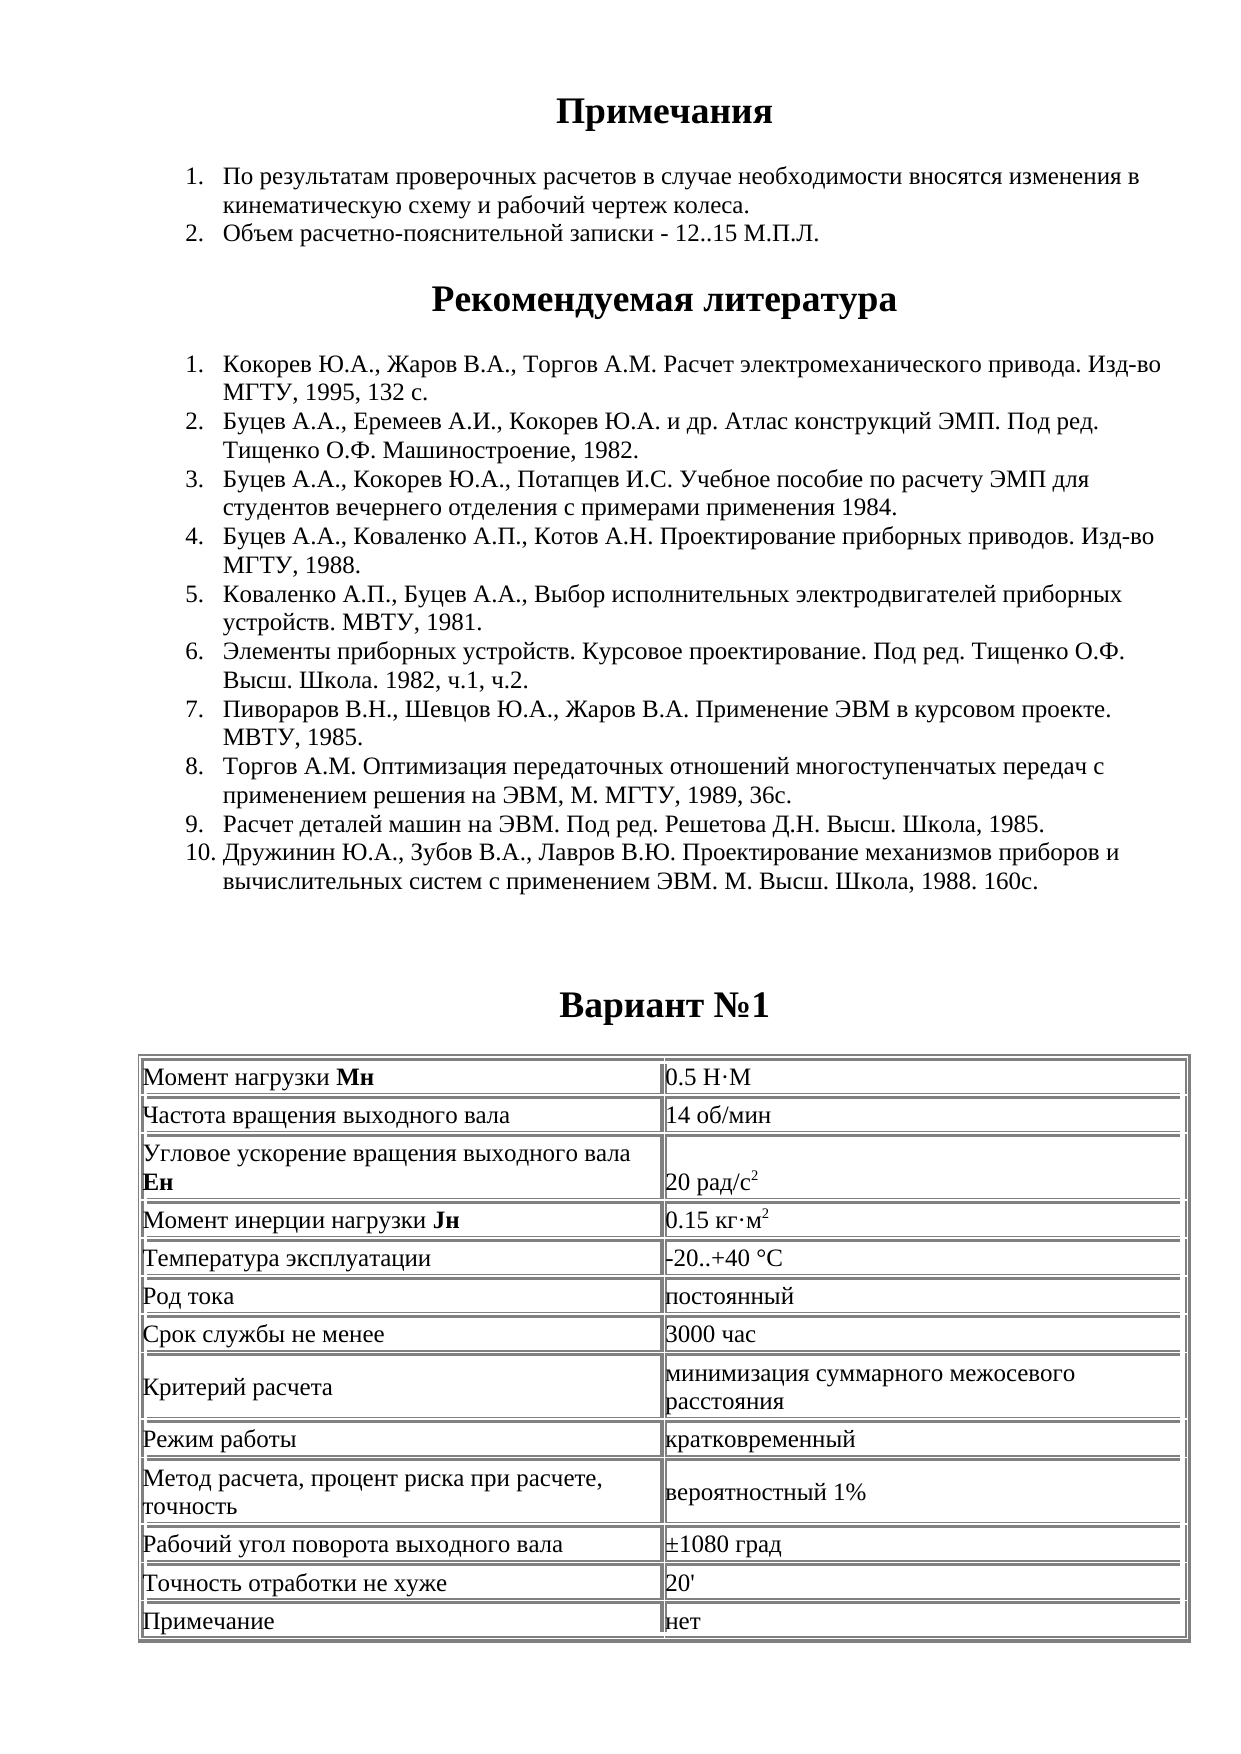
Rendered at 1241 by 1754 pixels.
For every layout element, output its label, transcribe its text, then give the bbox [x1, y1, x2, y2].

table_cell Угловое ускорение вращения выходного вала Ен [141, 1131, 663, 1197]
table_cell Примечание [141, 1598, 663, 1636]
list Расчет деталей машин на ЭВМ. Под ред. Решетова Д.Н. Высш. Школа, 1985. [185, 809, 1181, 837]
subtitle Вариант №1 [148, 982, 1181, 1025]
list Буцев А.А., Коваленко А.П., Котов А.Н. Проектирование приборных приводов. Изд-во МГТУ, 1988. [185, 521, 1181, 579]
list По результатам проверочных расчетов в случае необходимости вносятся изменения в кинематическую схему и рабочий чертеж колеса. [185, 161, 1181, 218]
table_cell Режим работы [141, 1417, 663, 1455]
table_cell 0.15 кг·м2 [664, 1198, 1188, 1236]
table_cell минимизация суммарного межосевого расстояния [664, 1350, 1188, 1417]
table_cell Срок службы не менее [141, 1312, 663, 1350]
table_cell нет [664, 1598, 1188, 1636]
table_cell 14 об/мин [664, 1093, 1188, 1131]
table_header Момент нагрузки Мн [144, 1061, 663, 1092]
table_cell Момент инерции нагрузки Jн [141, 1198, 663, 1236]
list Объем расчетно-пояснительной записки - 12..15 М.П.Л. [185, 218, 1181, 247]
table_cell 3000 час [664, 1312, 1188, 1350]
list Буцев А.А., Еремеев А.И., Кокорев Ю.А. и др. Атлас конструкций ЭМП. Под ред. Тищенко О.Ф. Машиностроение, 1982. [185, 406, 1181, 464]
list Дружинин Ю.А., Зубов В.А., Лавров В.Ю. Проектирование механизмов приборов и вычислительных систем с применением ЭВМ. М. Высш. Школа, 1988. 160с. [185, 837, 1181, 895]
list Элементы приборных устройств. Курсовое проектирование. Под ред. Тищенко О.Ф. Высш. Школа. 1982, ч.1, ч.2. [185, 636, 1181, 694]
list Буцев А.А., Кокорев Ю.А., Потапцев И.С. Учебное пособие по расчету ЭМП для студентов вечернего отделения с примерами применения 1984. [185, 464, 1181, 521]
table_cell Критерий расчета [141, 1350, 663, 1417]
table_cell постоянный [664, 1274, 1188, 1312]
table_cell ±1080 град [664, 1522, 1188, 1560]
subtitle Рекомендуемая литература [148, 276, 1181, 319]
table_cell вероятностный 1% [664, 1455, 1188, 1522]
table_cell Температура эксплуатации [141, 1236, 663, 1274]
list Торгов А.М. Оптимизация передаточных отношений многоступенчатых передач с применением решения на ЭВМ, М. МГТУ, 1989, 36с. [185, 751, 1181, 809]
table_cell кратковременный [664, 1417, 1188, 1455]
subtitle Примечания [148, 89, 1181, 132]
table_cell 20' [664, 1560, 1188, 1598]
table_header 0.5 Н·М [664, 1056, 1188, 1092]
list Пивораров В.Н., Шевцов Ю.А., Жаров В.А. Применение ЭВМ в курсовом проекте. МВТУ, 1985. [185, 694, 1181, 751]
table_cell Точность отработки не хуже [141, 1560, 663, 1598]
list Кокорев Ю.А., Жаров В.А., Торгов А.М. Расчет электромеханического привода. Изд-во МГТУ, 1995, 132 с. [185, 349, 1181, 406]
list Коваленко А.П., Буцев А.А., Выбор исполнительных электродвигателей приборных устройств. МВТУ, 1981. [185, 579, 1181, 636]
table_cell Рабочий угол поворота выходного вала [141, 1522, 663, 1560]
table_cell Метод расчета, процент риска при расчете, точность [141, 1455, 663, 1522]
table_cell 20 рад/с2 [664, 1131, 1188, 1197]
table_cell Частота вращения выходного вала [141, 1093, 663, 1131]
table_cell Род тока [141, 1274, 663, 1312]
table_cell -20..+40 °С [664, 1236, 1188, 1274]
